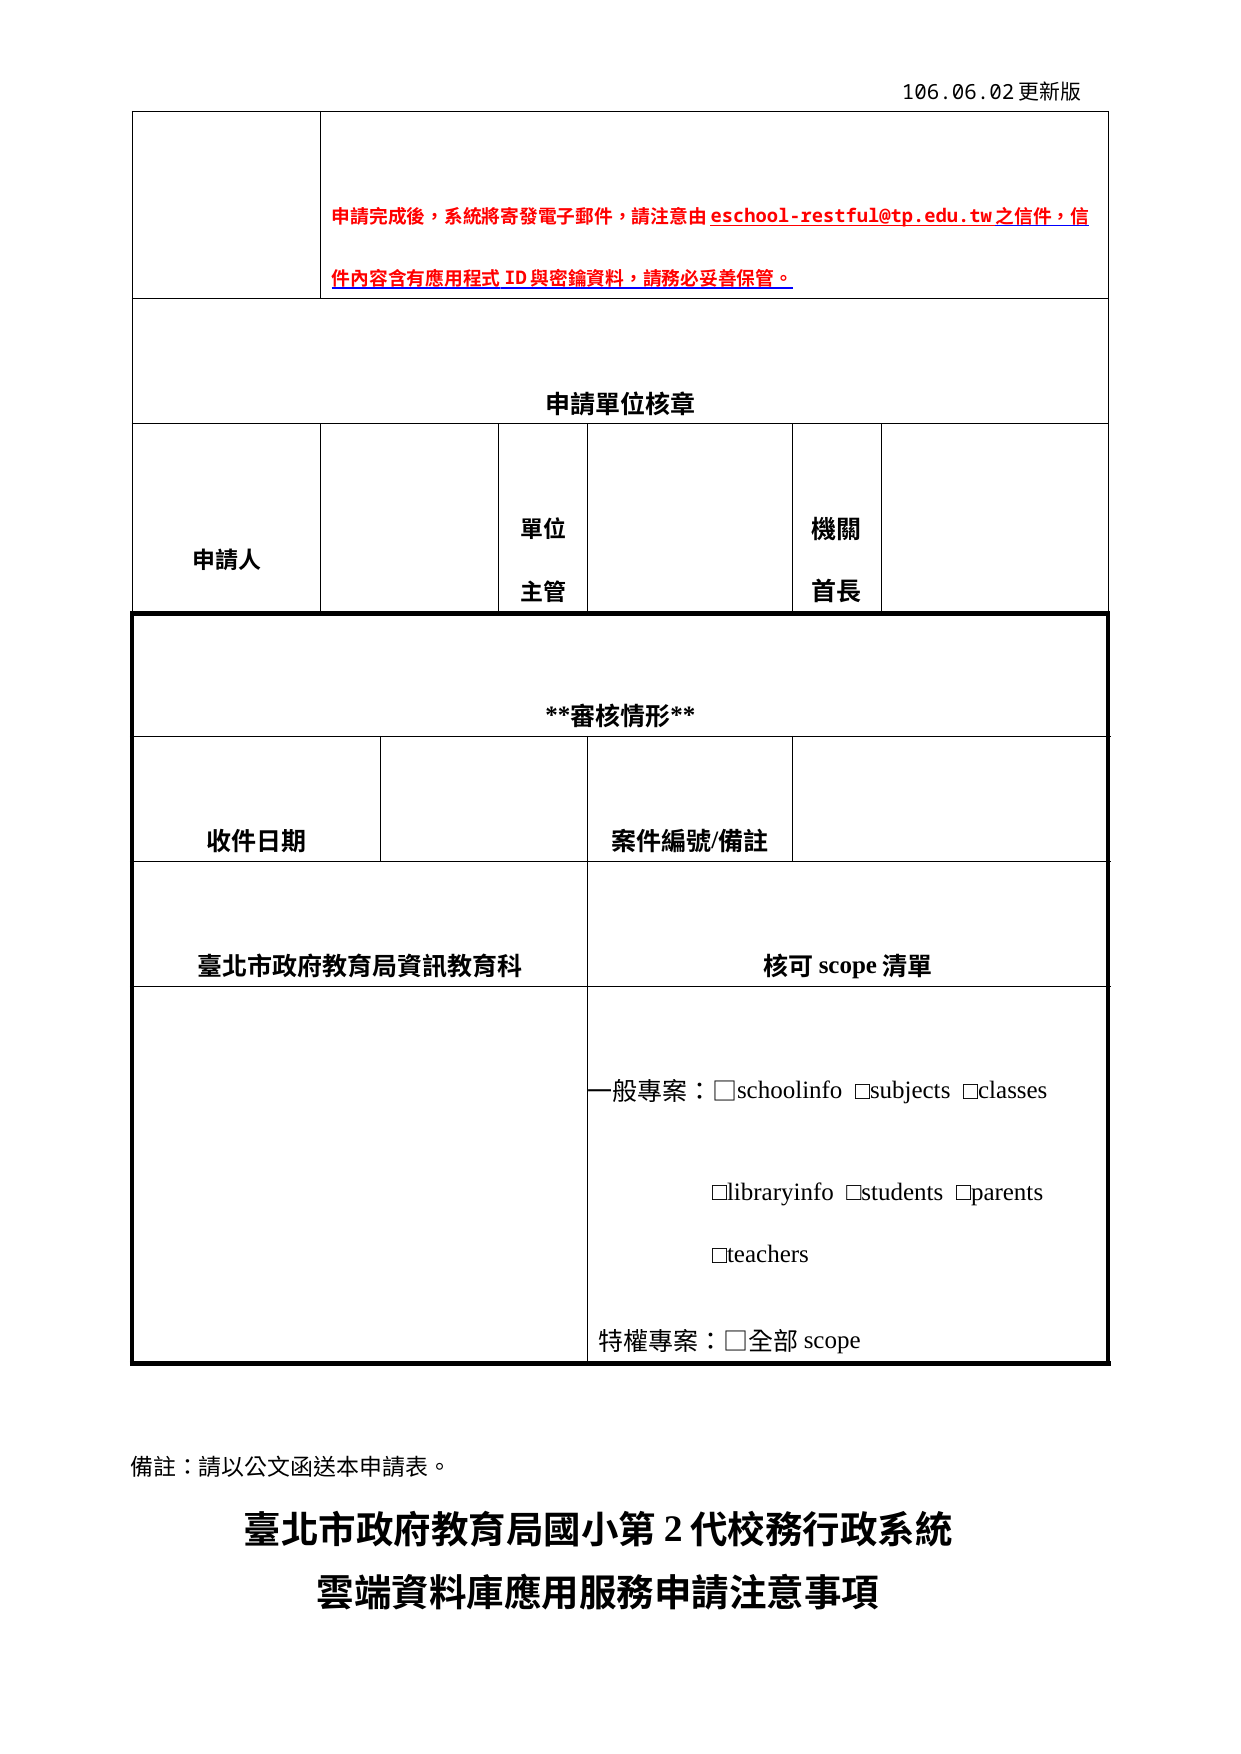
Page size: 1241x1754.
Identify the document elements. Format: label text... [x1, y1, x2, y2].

table_cell 一般專案：□schoolinfo □subjects □classes □libraryinfo □students □parents □teachers 特權專案：□全部scope [588, 987, 1106, 1361]
table_cell 核可scope清單 [588, 862, 1106, 986]
table_cell 申請完成後，系統將寄發電子郵件，請注意由eschool-restful@tp.edu.tw之信件，信件內容含有應用程式ID與密鑰資料，請務必妥善保管。 [321, 112, 1108, 298]
table_cell 申請人 [133, 424, 320, 611]
table_cell [381, 737, 587, 861]
text 雲端資料庫應用服務申請注意事項 [115, 1548, 1081, 1611]
table_cell **審核情形** [134, 616, 1106, 736]
table_cell [133, 112, 320, 298]
table_cell [134, 987, 587, 1361]
table_cell [793, 737, 1106, 861]
text 臺北市政府教育局國小第2代校務行政系統 [115, 1486, 1081, 1548]
table_cell 收件日期 [134, 737, 380, 861]
table_cell 案件編號/備註 [588, 737, 792, 861]
table_cell 申請單位核章 [133, 299, 1108, 423]
table_cell 單位主管 [499, 424, 587, 611]
table_cell 機關首長 [793, 424, 881, 611]
text 備註：請以公文函送本申請表。 [130, 1423, 1081, 1486]
table_cell [882, 424, 1108, 611]
table_cell [321, 424, 498, 611]
table_cell 臺北市政府教育局資訊教育科 [134, 862, 587, 986]
table_cell [588, 424, 792, 611]
